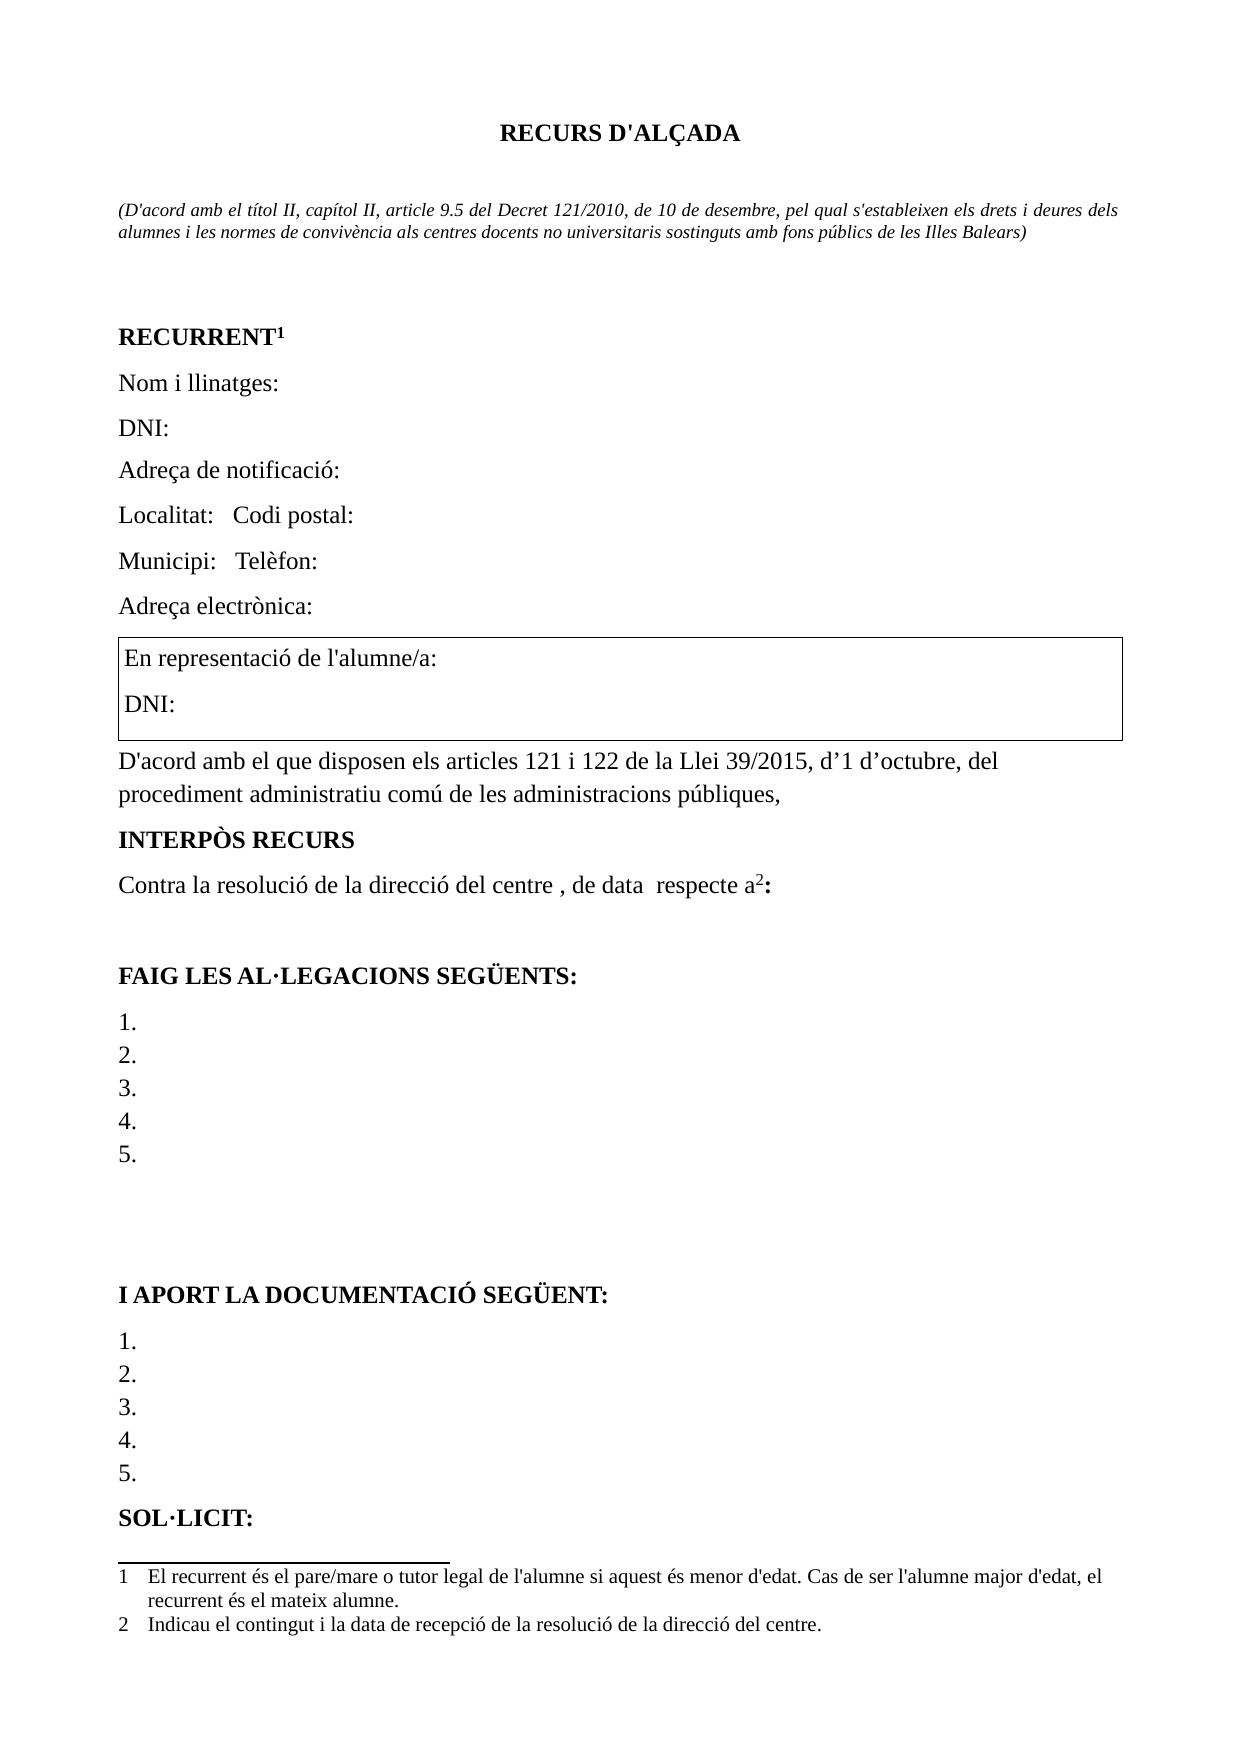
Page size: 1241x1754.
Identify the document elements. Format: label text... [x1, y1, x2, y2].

text El recurrent és el pare/mare o tutor legal de l'alumne si aquest és menor d'edat. Cas de ser l'alumne major d'edat, el recurrent és el mateix alumne. [118, 1563, 1122, 1612]
text 3. [118, 1392, 1122, 1421]
text Adreça de notificació: [118, 455, 1122, 483]
text 1. [118, 1007, 1122, 1036]
text 3. [118, 1073, 1122, 1102]
text 5. [118, 1139, 1122, 1168]
text RECURS D'ALÇADA [118, 118, 1122, 147]
text Nom i llinatges: [118, 368, 1122, 397]
text DNI: [118, 413, 1122, 442]
text Municipi: Telèfon: [118, 546, 1122, 574]
text I APORT LA DOCUMENTACIÓ SEGÜENT: [118, 1281, 1122, 1309]
text 2. [118, 1040, 1122, 1069]
text 4. [118, 1106, 1122, 1135]
text D'acord amb el que disposen els articles 121 i 122 de la Llei 39/2015, d’1 d’octubre, del procediment administratiu comú de les administracions públiques, [118, 746, 1122, 808]
text Contra la resolució de la direcció del centre , de data respecte a: [118, 870, 1122, 899]
text 1. [118, 1326, 1122, 1355]
text 4. [118, 1425, 1122, 1454]
text INTERPÒS RECURS [118, 825, 1122, 853]
text FAIG LES AL·LEGACIONS SEGÜENTS: [118, 961, 1122, 990]
text (D'acord amb el títol II, capítol II, article 9.5 del Decret 121/2010, de 10 de desembre, pel qual s'estableixen els drets i deures dels alumnes i les normes de convivència als centres docents no universitaris sostinguts amb fons públics de les Illes Balears) [118, 199, 1122, 242]
text Indicau el contingut i la data de recepció de la resolució de la direcció del centre. [118, 1612, 1122, 1636]
text Adreça electrònica: [118, 591, 1122, 620]
text 5. [118, 1458, 1122, 1487]
text SOL·LICIT: [118, 1503, 1116, 1532]
text RECURRENT [118, 322, 1122, 351]
table_header En representació de l'alumne/a: DNI: [119, 638, 1122, 740]
text Localitat: Codi postal: [118, 500, 1122, 529]
text 2. [118, 1359, 1122, 1388]
